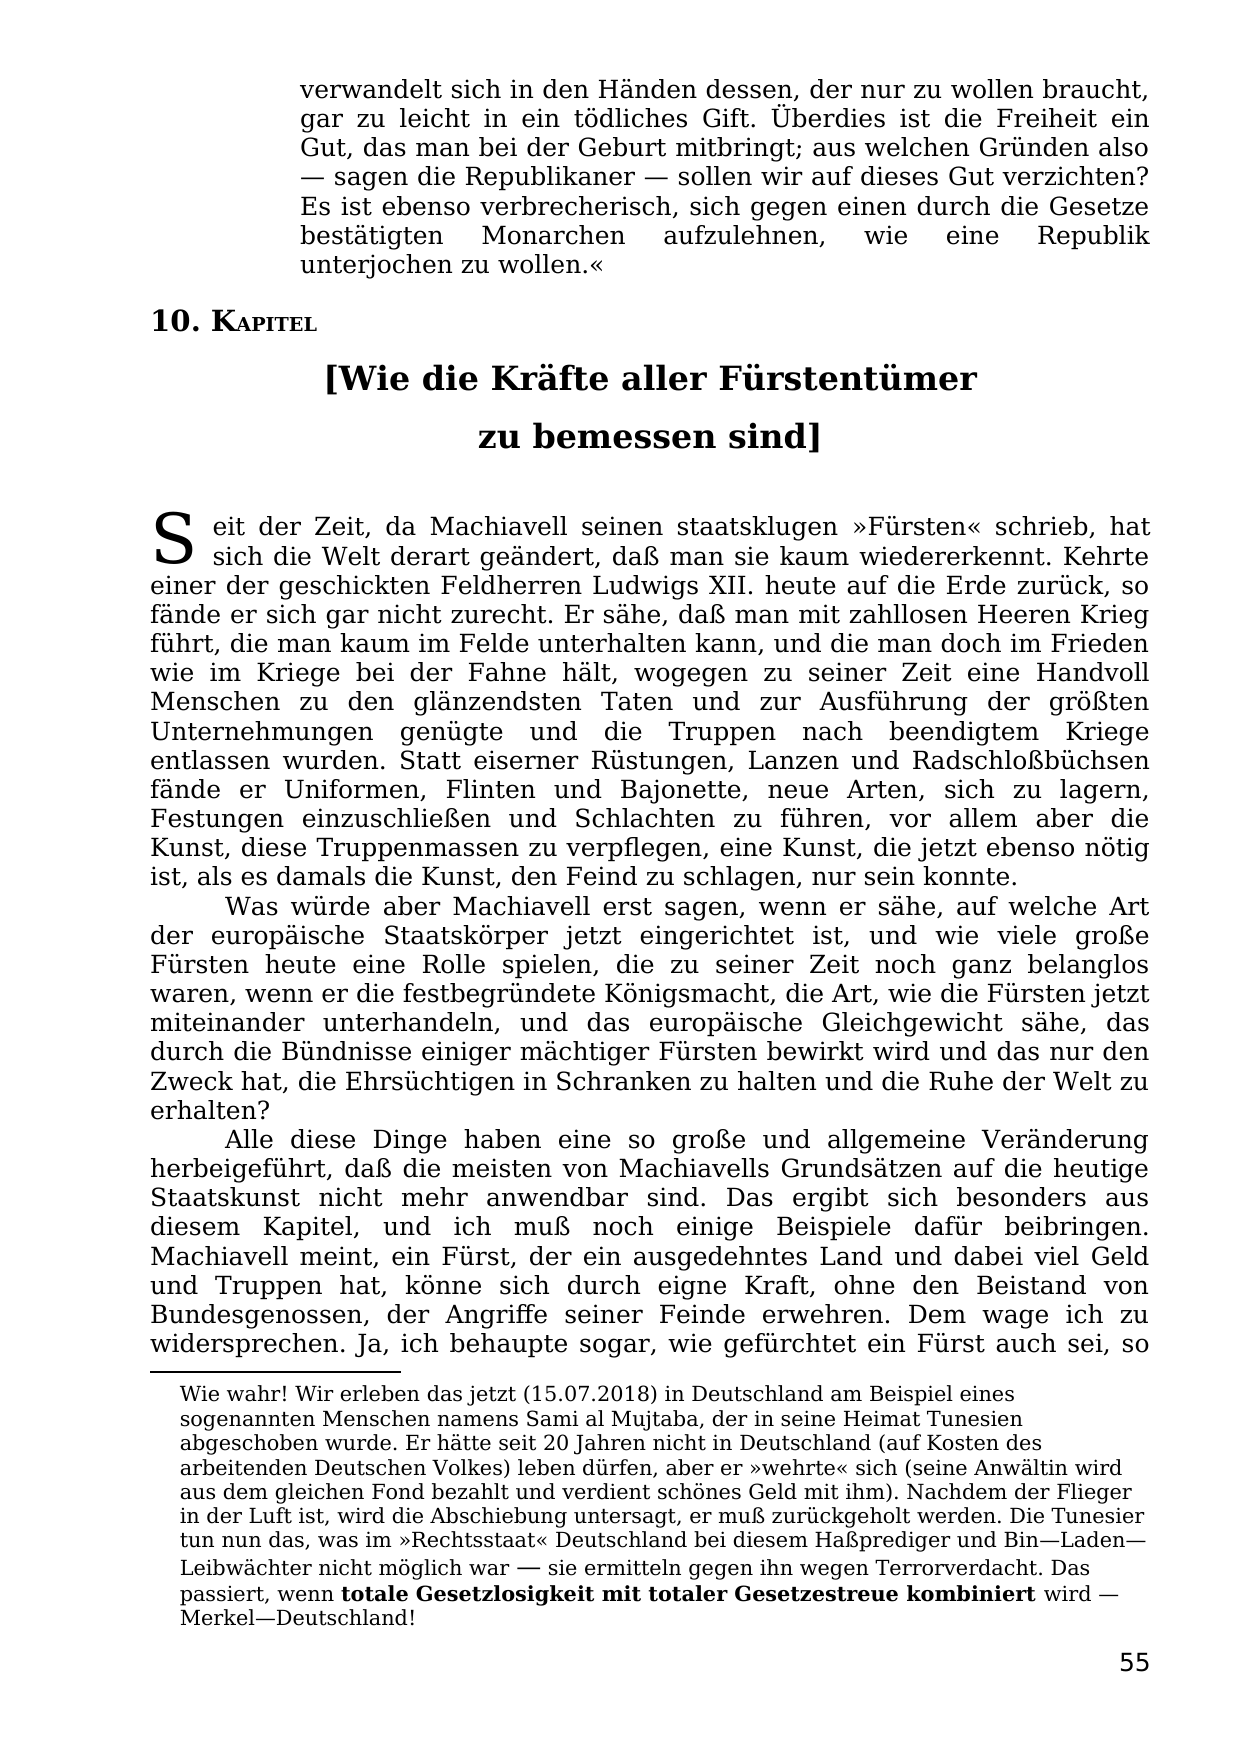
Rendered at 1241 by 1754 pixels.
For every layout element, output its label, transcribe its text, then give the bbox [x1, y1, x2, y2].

text Wie wahr! Wir erleben das jetzt (15.07.2018) in Deutschland am Beispiel eines sogenannten Menschen namens Sami al Mujtaba, der in seine Heimat Tunesien abgeschoben wurde. Er hätte seit 20 Jahren nicht in Deutschland (auf Kosten des arbeitenden Deutschen Volkes) leben dürfen, aber er »wehrte« sich (seine Anwältin wird aus dem gleichen Fond bezahlt und verdient schönes Geld mit ihm). Nachdem der Flieger in der Luft ist, wird die Abschiebung untersagt, er muß zurückgeholt werden. Die Tunesier tun nun das, was im »Rechtsstaat« Deutschland bei diesem Haßprediger und Bin—Laden—Leibwächter nicht möglich war — sie ermitteln gegen ihn wegen Terrorverdacht. Das passiert, wenn totale Gesetzlosigkeit mit totaler Gesetzestreue kombiniert wird — Merkel—Deutschland! [150, 1378, 1151, 1631]
text 10. Kapitel [150, 279, 1151, 338]
text zu bemessen sind] [150, 398, 1151, 456]
text Alle diese Dinge haben eine so große und allgemeine Veränderung herbeigeführt, daß die meisten von Machiavells Grundsätzen auf die heutige Staatskunst nicht mehr anwendbar sind. Das ergibt sich besonders aus diesem Kapitel, und ich muß noch einige Beispiele dafür beibringen. Machiavell meint, ein Fürst, der ein ausgedehntes Land und dabei viel Geld und Truppen hat, könne sich durch eigne Kraft, ohne den Beistand von Bundesgenossen, der Angriffe seiner Feinde erwehren. Dem wage ich zu widersprechen. Ja, ich behaupte sogar, wie gefürchtet ein Fürst auch sei, so [150, 1125, 1151, 1358]
text Seit der Zeit, da Machiavell seinen staatsklugen »Fürsten« schrieb, hat sich die Welt derart geändert, daß man sie kaum wiedererkennt. Kehrte einer der geschickten Feldherren Ludwigs XII. heute auf die Erde zurück, so fände er sich gar nicht zurecht. Er sähe, daß man mit zahllosen Heeren Krieg führt, die man kaum im Felde unterhalten kann, und die man doch im Frieden wie im Kriege bei der Fahne hält, wogegen zu seiner Zeit eine Handvoll Menschen zu den glänzendsten Taten und zur Ausführung der größten Unternehmungen genügte und die Truppen nach beendigtem Kriege entlassen wurden. Statt eiserner Rüstungen, Lanzen und Radschloßbüchsen fände er Uniformen, Flinten und Bajonette, neue Arten, sich zu lagern, Festungen einzuschließen und Schlachten zu führen, vor allem aber die Kunst, diese Truppenmassen zu verpflegen, eine Kunst, die jetzt ebenso nötig ist, als es damals die Kunst, den Feind zu schlagen, nur sein konnte. [150, 512, 1151, 892]
text verwandelt sich in den Händen dessen, der nur zu wollen braucht, gar zu leicht in ein tödliches Gift. Überdies ist die Freiheit ein Gut, das man bei der Geburt mitbringt; aus welchen Gründen also — sagen die Republikaner — sollen wir auf dieses Gut verzichten? Es ist ebenso verbrecherisch, sich gegen einen durch die Gesetze bestätigten Monarchen aufzulehnen, wie eine Republik unterjochen zu wollen.« [300, 75, 1151, 279]
text [Wie die Kräfte aller Fürstentümer [150, 338, 1151, 398]
text Was würde aber Machiavell erst sagen, wenn er sähe, auf welche Art der europäische Staatskörper jetzt eingerichtet ist, und wie viele große Fürsten heute eine Rolle spielen, die zu seiner Zeit noch ganz belanglos waren, wenn er die festbegründete Königsmacht, die Art, wie die Fürsten jetzt miteinander unterhandeln, und das europäische Gleichgewicht sähe, das durch die Bündnisse einiger mächtiger Fürsten bewirkt wird und das nur den Zweck hat, die Ehrsüchtigen in Schranken zu halten und die Ruhe der Welt zu erhalten? [150, 892, 1151, 1125]
